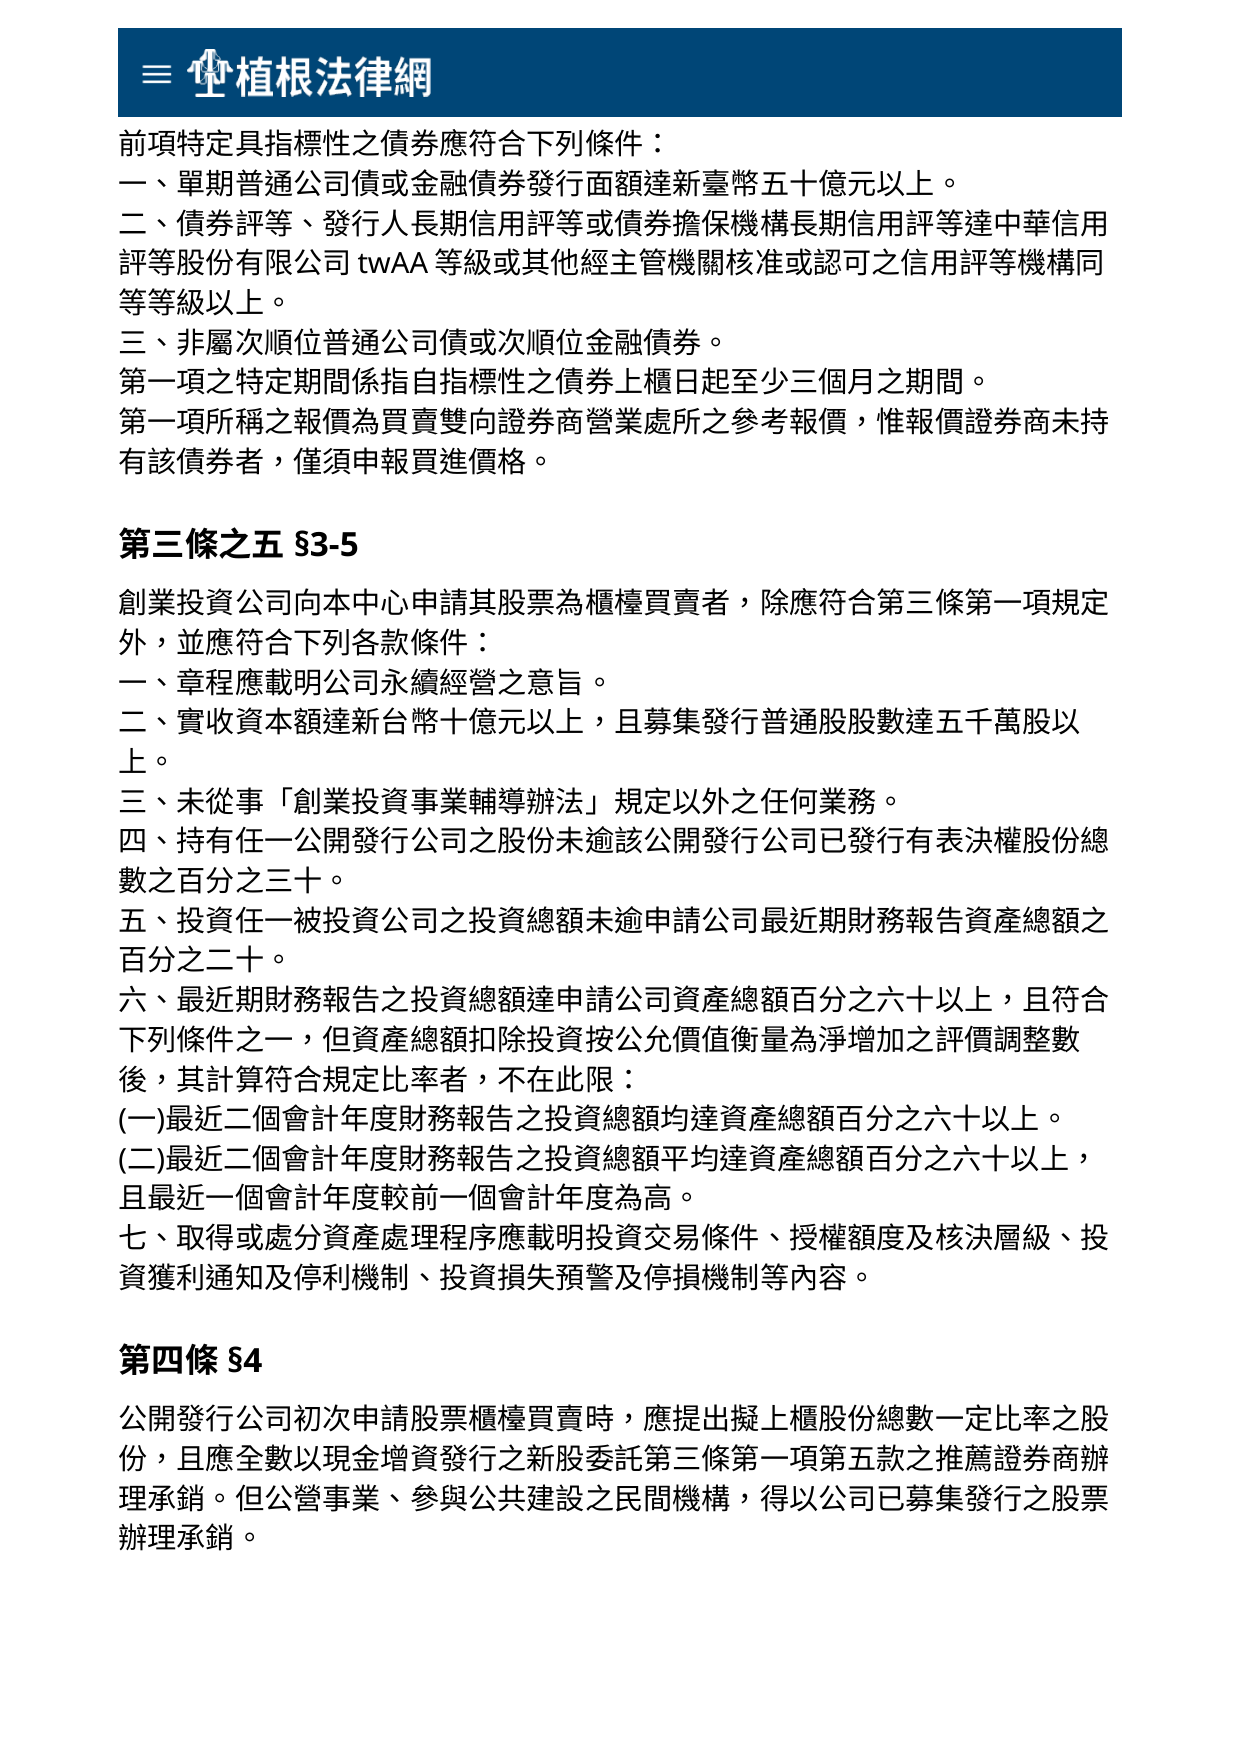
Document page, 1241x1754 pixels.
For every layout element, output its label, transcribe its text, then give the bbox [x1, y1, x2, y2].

text 二、債券評等、發行人長期信用評等或債券擔保機構長期信用評等達中華信用評等股份有限公司twAA等級或其他經主管機關核准或認可之信用評等機構同等等級以上。 [118, 203, 1122, 322]
text 第一項所稱之報價為買賣雙向證券商營業處所之參考報價，惟報價證券商未持有該債券者，僅須申報買進價格。 [118, 401, 1122, 481]
text 二、實收資本額達新台幣十億元以上，且募集發行普通股股數達五千萬股以上。 [118, 702, 1122, 781]
text 第一項之特定期間係指自指標性之債券上櫃日起至少三個月之期間。 [118, 362, 1122, 401]
text 第三條之五 §3-5 [118, 520, 1122, 566]
text 前項特定具指標性之債券應符合下列條件： [118, 123, 1122, 163]
text 四、持有任一公開發行公司之股份未逾該公開發行公司已發行有表決權股份總數之百分之三十。 [118, 821, 1122, 900]
text 公開發行公司初次申請股票櫃檯買賣時，應提出擬上櫃股份總數一定比率之股份，且應全數以現金增資發行之新股委託第三條第一項第五款之推薦證券商辦理承銷。但公營事業、參與公共建設之民間機構，得以公司已募集發行之股票辦理承銷。 [118, 1399, 1122, 1557]
text 七、取得或處分資產處理程序應載明投資交易條件、授權額度及核決層級、投資獲利通知及停利機制、投資損失預警及停損機制等內容。 [118, 1217, 1122, 1297]
text (二)最近二個會計年度財務報告之投資總額平均達資產總額百分之六十以上，且最近一個會計年度較前一個會計年度為高。 [118, 1138, 1122, 1217]
text 一、章程應載明公司永續經營之意旨。 [118, 662, 1122, 702]
text 創業投資公司向本中心申請其股票為櫃檯買賣者，除應符合第三條第一項規定外，並應符合下列各款條件： [118, 582, 1122, 662]
text 一、單期普通公司債或金融債券發行面額達新臺幣五十億元以上。 [118, 163, 1122, 203]
text 三、未從事「創業投資事業輔導辦法」規定以外之任何業務。 [118, 781, 1122, 821]
text (一)最近二個會計年度財務報告之投資總額均達資產總額百分之六十以上。 [118, 1098, 1122, 1138]
text 三、非屬次順位普通公司債或次順位金融債券。 [118, 322, 1122, 362]
text 第四條 §4 [118, 1337, 1122, 1382]
picture [118, 28, 1122, 117]
text 六、最近期財務報告之投資總額達申請公司資產總額百分之六十以上，且符合下列條件之一，但資產總額扣除投資按公允價值衡量為淨增加之評價調整數後，其計算符合規定比率者，不在此限： [118, 979, 1122, 1098]
text 五、投資任一被投資公司之投資總額未逾申請公司最近期財務報告資產總額之百分之二十。 [118, 900, 1122, 979]
